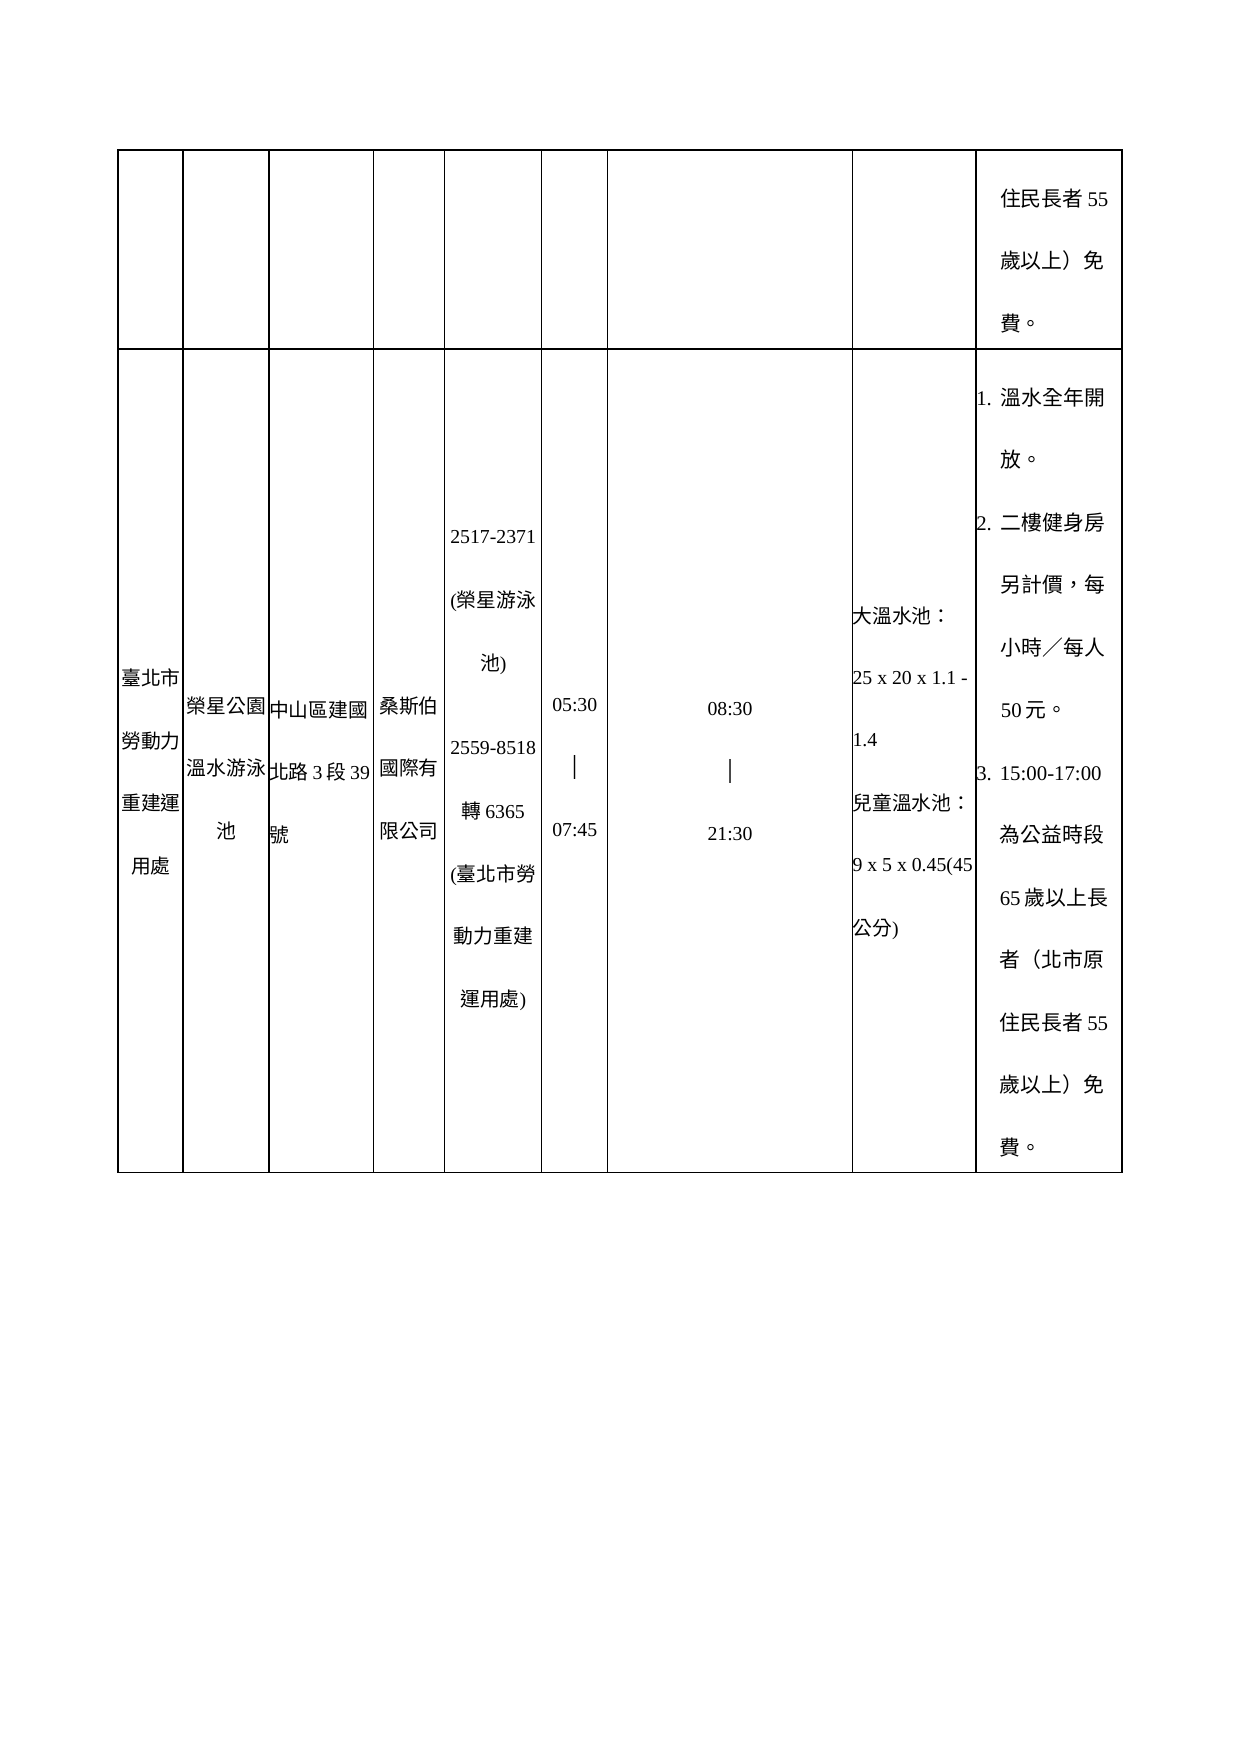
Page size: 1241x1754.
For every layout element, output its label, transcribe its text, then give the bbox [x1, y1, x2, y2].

table_cell 臺北市勞動力重建運用處 [119, 350, 182, 1171]
table_cell [542, 151, 607, 348]
table_cell [119, 151, 182, 348]
table_cell 大溫水池： 25 x 20 x 1.1 - 1.4 兒童溫水池： 9 x 5 x 0.45(45公分) [853, 350, 975, 1171]
table_cell 中山區建國北路3段39號 [270, 350, 373, 1171]
table_cell [608, 151, 852, 348]
table_cell [270, 151, 373, 348]
table_cell 05:30 │ 07:45 [542, 350, 607, 1171]
table_cell 桑斯伯國際有 限公司 [374, 350, 444, 1171]
table_cell [184, 151, 268, 348]
table_cell [445, 151, 541, 348]
table_cell 住民長者55歲以上）免費。 [977, 151, 1121, 348]
table_cell 2517-2371 (榮星游泳池) 2559-8518轉6365 (臺北市勞動力重建運用處) [445, 350, 541, 1171]
table_cell 溫水全年開放。 二樓健身房另計價，每小時／每人50元。 15:00-17:00為公益時段65歲以上長者（北市原住民長者55歲以上）免費。 [977, 350, 1121, 1171]
table_cell [853, 151, 975, 348]
table_cell 榮星公園溫水游泳池 [184, 350, 268, 1171]
table_cell [374, 151, 444, 348]
table_cell 08:30 │ 21:30 [608, 350, 852, 1171]
